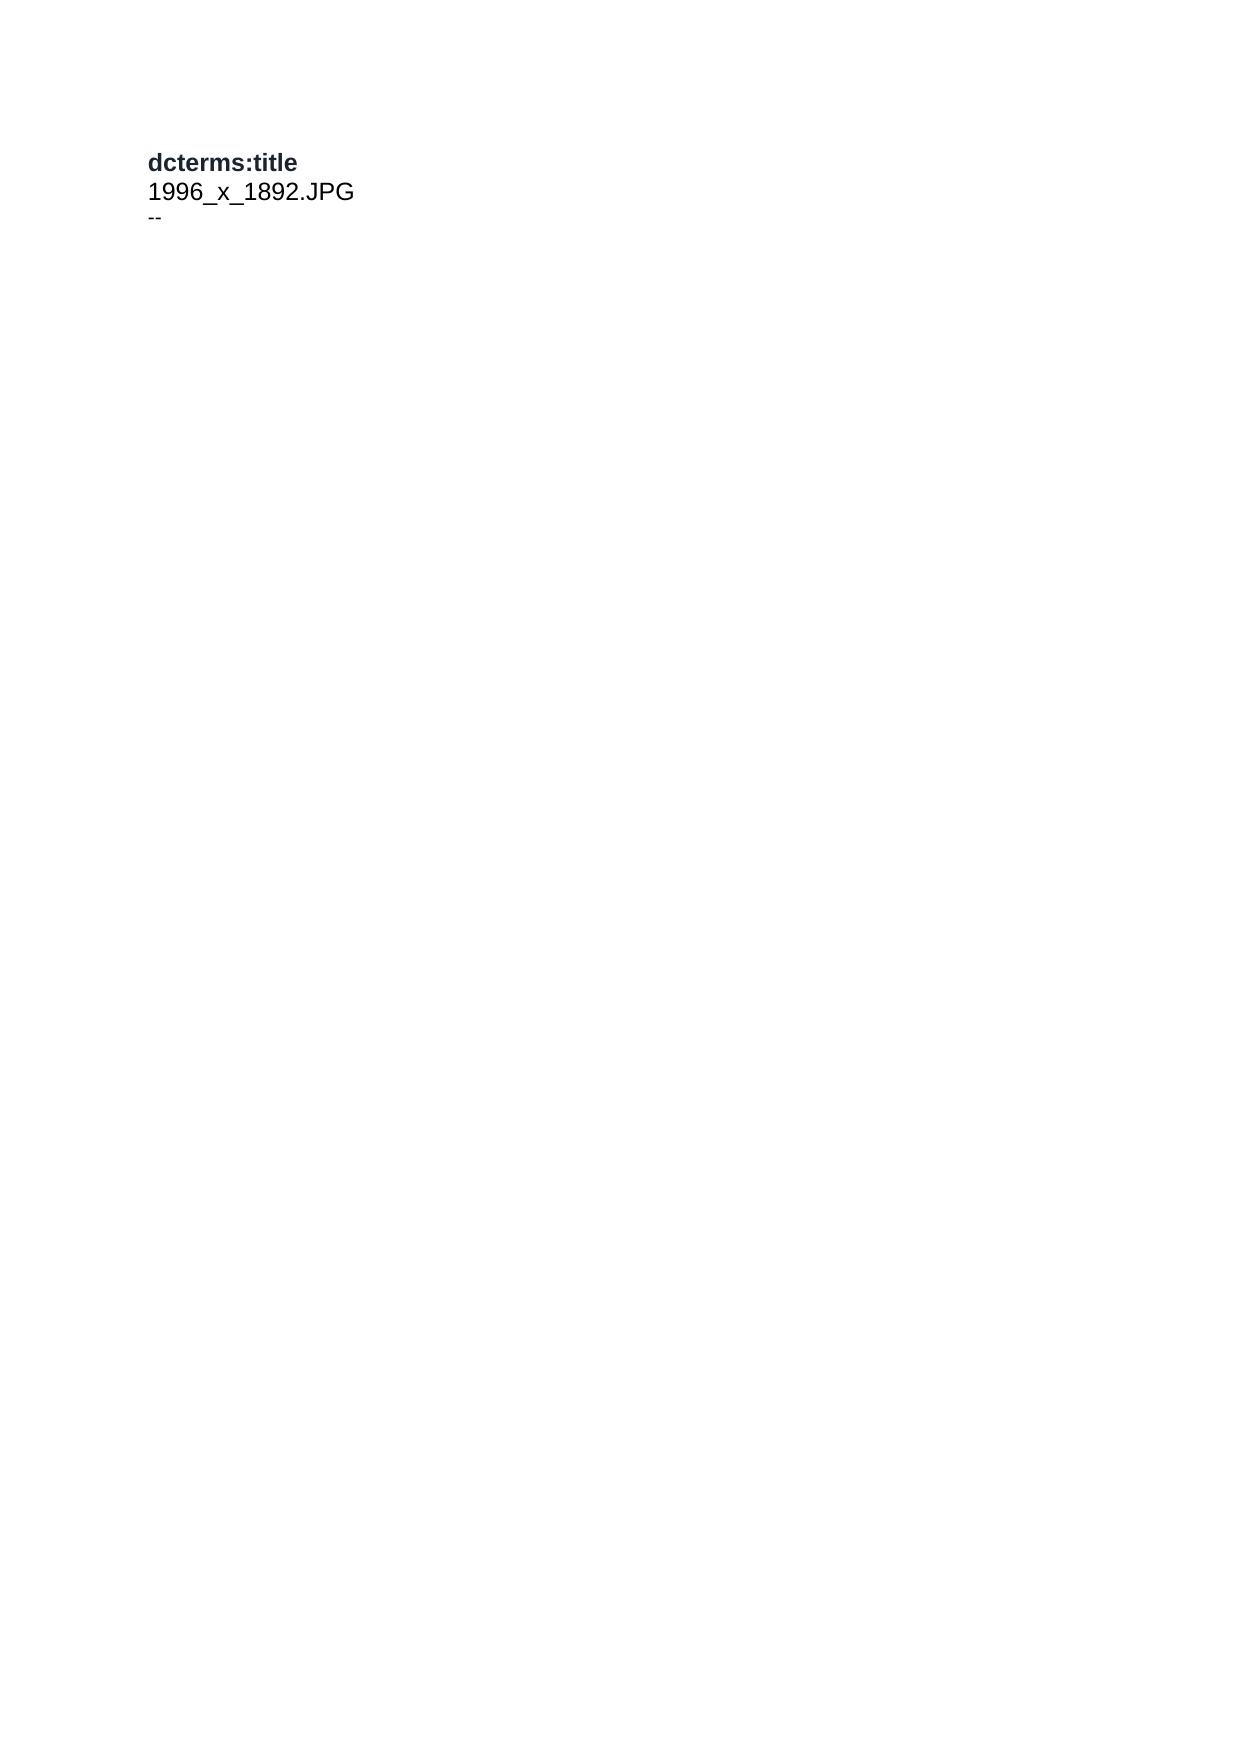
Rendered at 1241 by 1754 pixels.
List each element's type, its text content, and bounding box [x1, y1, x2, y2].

text 1996_x_1892.JPG [148, 176, 1092, 205]
text dcterms:title [148, 148, 1092, 176]
text -- [148, 205, 1092, 229]
